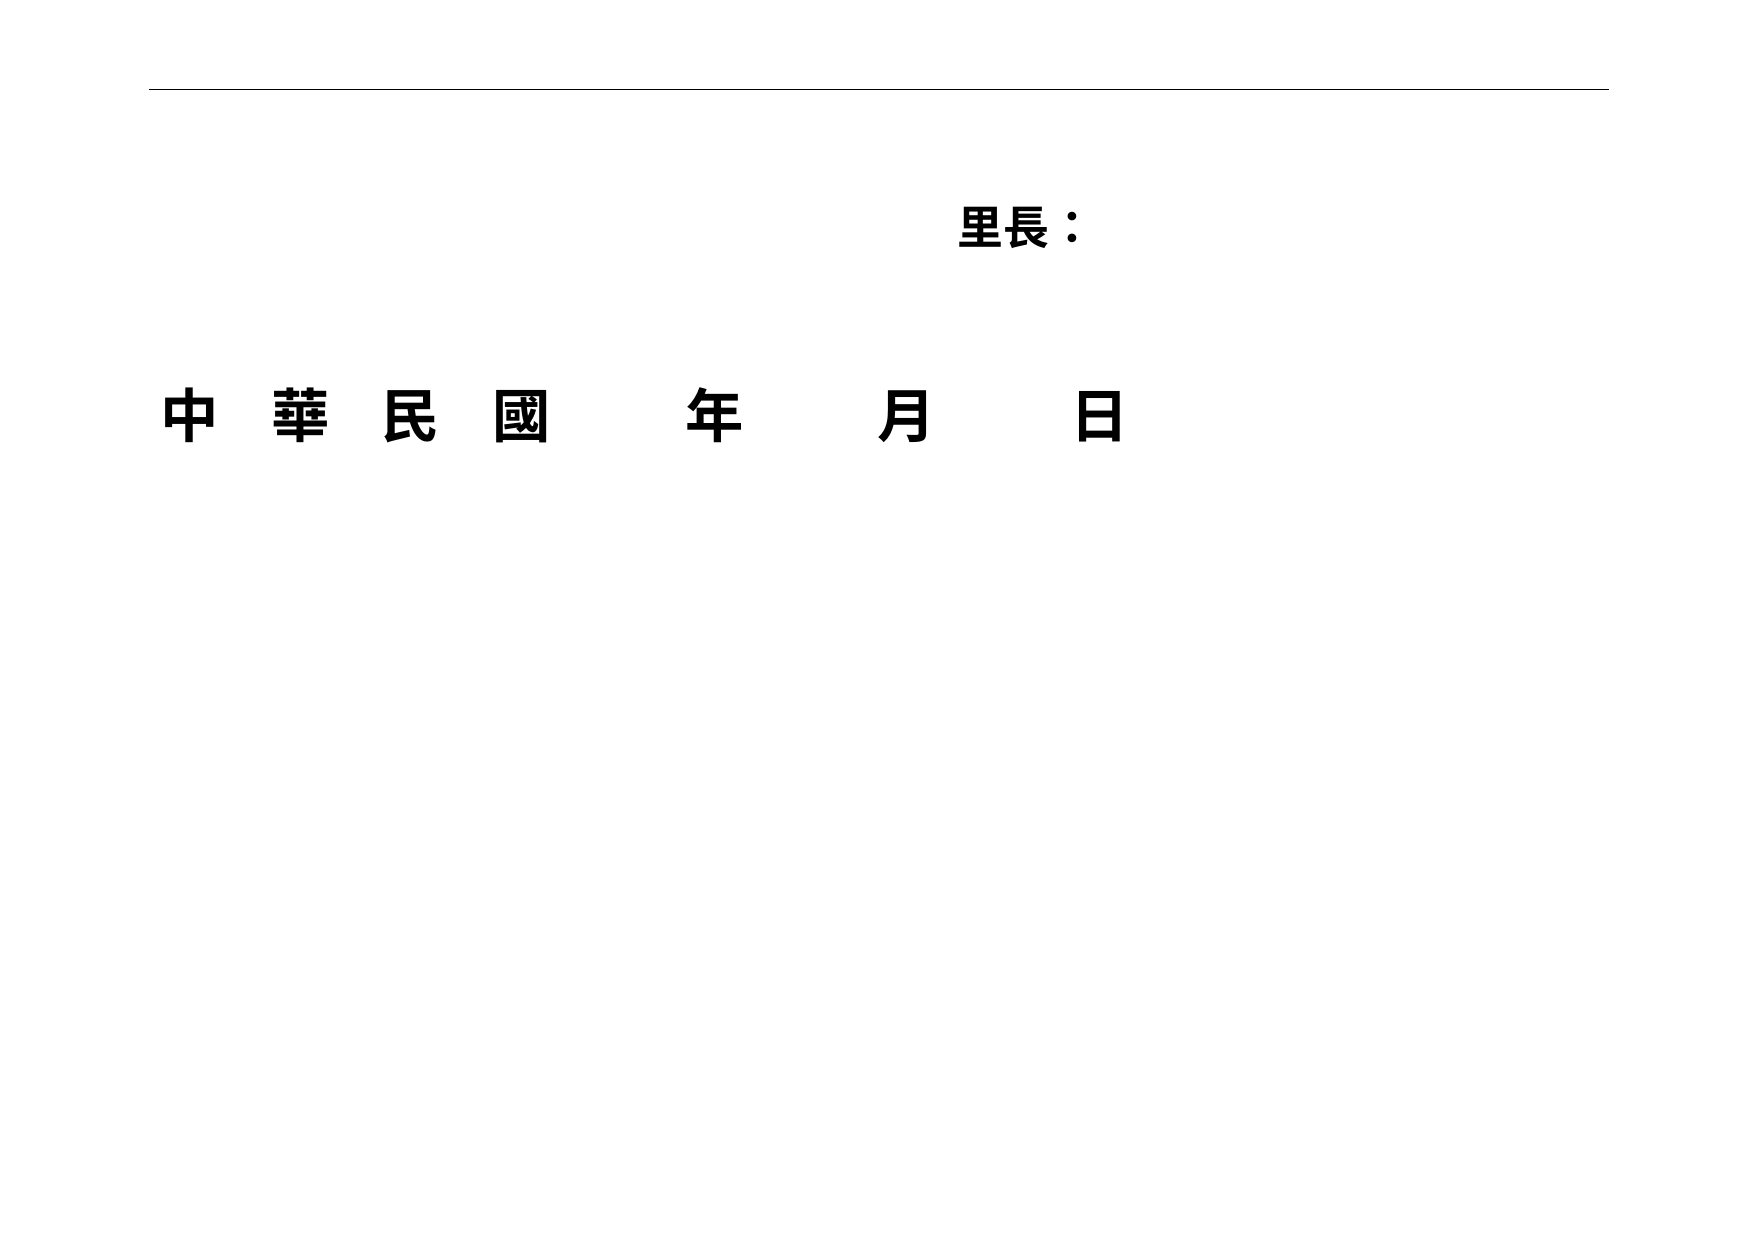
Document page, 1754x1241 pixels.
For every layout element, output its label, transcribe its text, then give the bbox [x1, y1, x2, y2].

table_cell 里長： 中華民國 年 月 日 [149, 90, 1609, 464]
